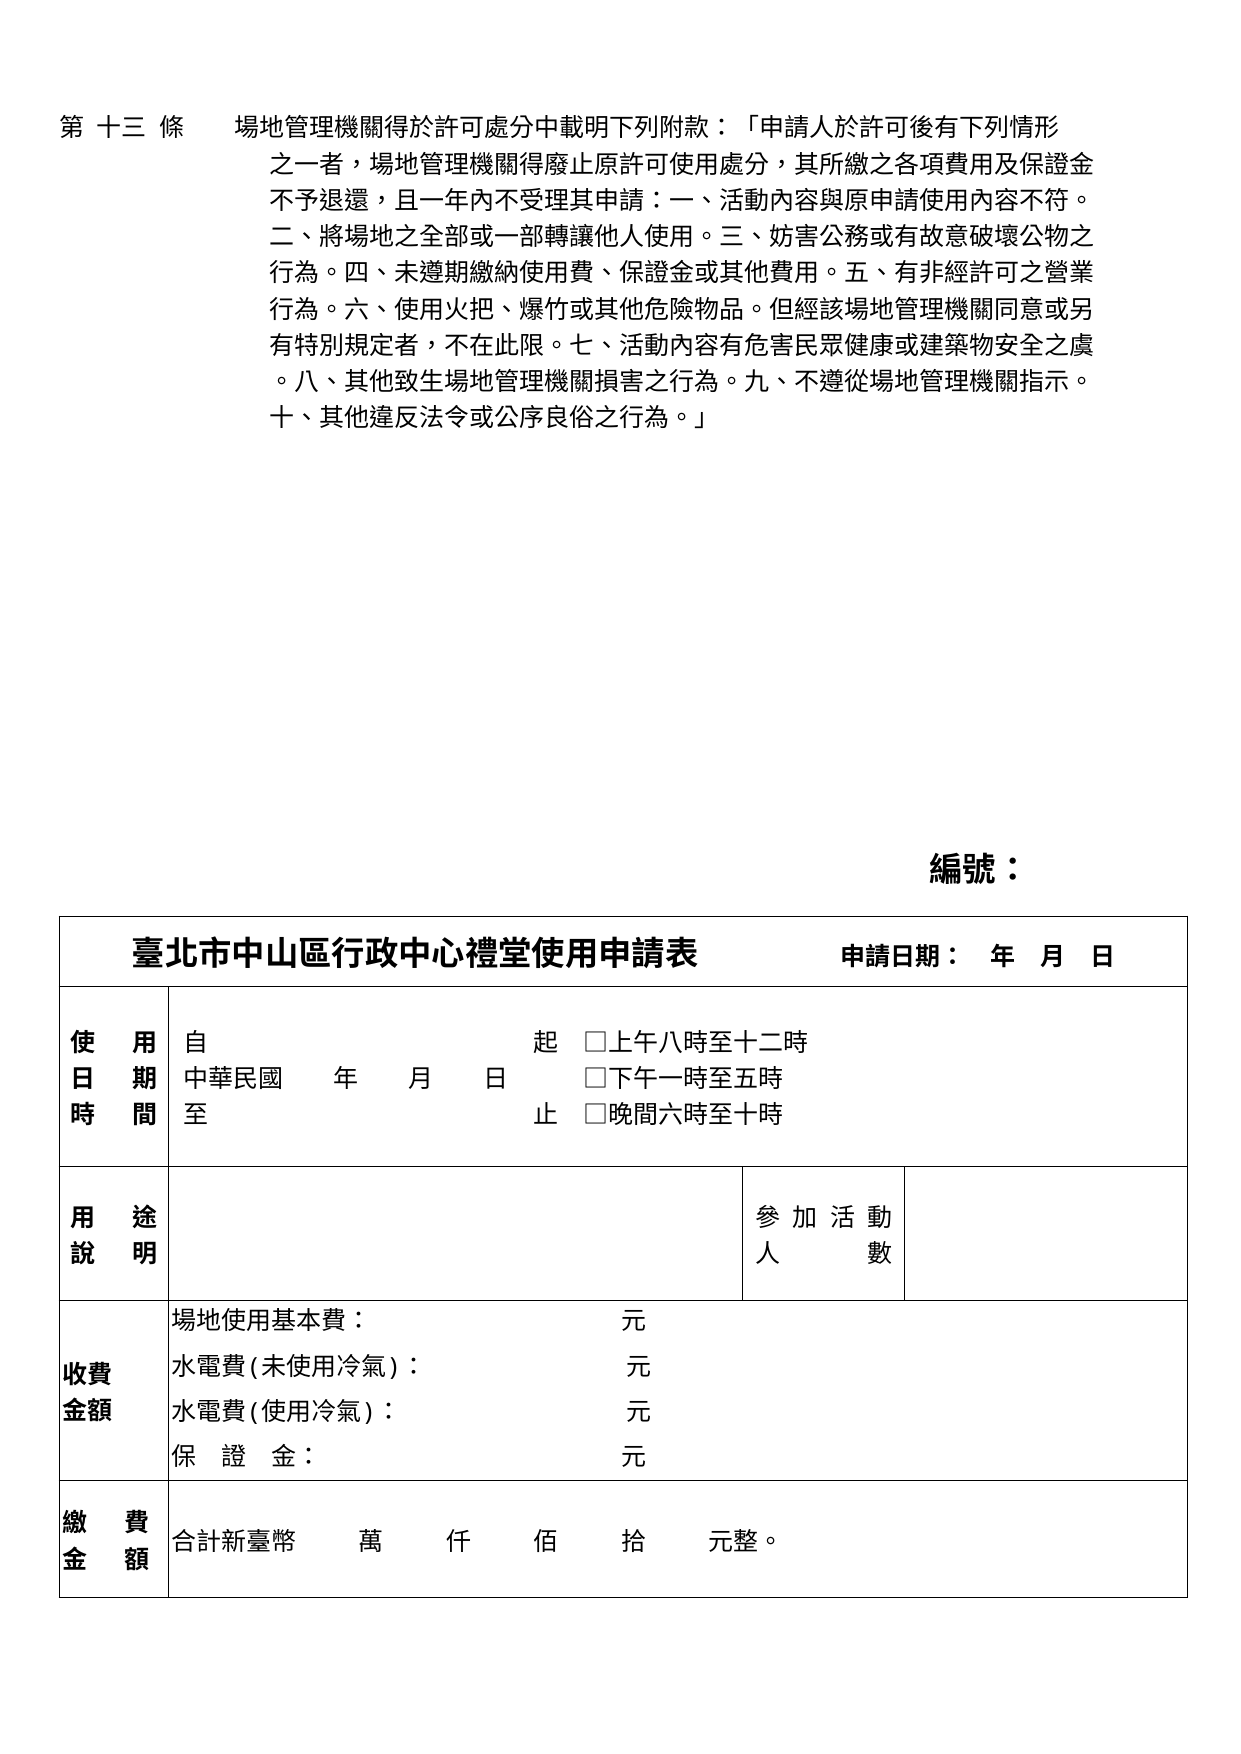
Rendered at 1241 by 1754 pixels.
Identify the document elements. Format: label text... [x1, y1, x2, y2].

text 行為。六、使用火把、爆竹或其他危險物品。但經該場地管理機關同意或另 [59, 289, 1181, 325]
text 。八、其他致生場地管理機關損害之行為。九、不遵從場地管理機關指示。 [59, 362, 1181, 398]
table_cell 合計新臺幣 萬 仟 佰 拾 元整。 [169, 1481, 1187, 1597]
text 二、將場地之全部或一部轉讓他人使用。三、妨害公務或有故意破壞公物之 [59, 217, 1181, 253]
text 十、其他違反法令或公序良俗之行為。」 [59, 398, 1181, 434]
table_cell 參 加 活 動 人 數 [743, 1167, 904, 1300]
text 有特別規定者，不在此限。七、活動內容有危害民眾健康或建築物安全之虞 [59, 325, 1181, 362]
text 第 十三 條 場地管理機關得於許可處分中載明下列附款：「申請人於許可後有下列情形 [59, 108, 1181, 144]
text 編號： [59, 843, 1181, 891]
text 不予退還，且一年內不受理其申請：一、活動內容與原申請使用內容不符。 [59, 180, 1181, 217]
table_cell 繳 費 金 額 [60, 1481, 168, 1597]
text 之一者，場地管理機關得廢止原許可使用處分，其所繳之各項費用及保證金 [59, 144, 1181, 180]
table_cell 場地使用基本費： 元 水電費(未使用冷氣)： 元 水電費(使用冷氣)： 元 保 證 金： 元 [169, 1301, 1187, 1480]
table_cell 收費 金額 [60, 1301, 168, 1480]
table_cell 使 用 日 期 時 間 [60, 987, 168, 1166]
table_cell [169, 1167, 742, 1300]
table_cell [905, 1167, 1187, 1300]
table_cell 用 途 說 明 [60, 1167, 168, 1300]
table_cell 自 起 □上午八時至十二時 中華民國 年 月 日 □下午一時至五時 至 止 □晚間六時至十時 [169, 987, 1187, 1166]
table_header 臺北市中山區行政中心禮堂使用申請表 申請日期： 年 月 日 [60, 917, 1187, 986]
text 行為。四、未遵期繳納使用費、保證金或其他費用。五、有非經許可之營業 [59, 253, 1181, 289]
